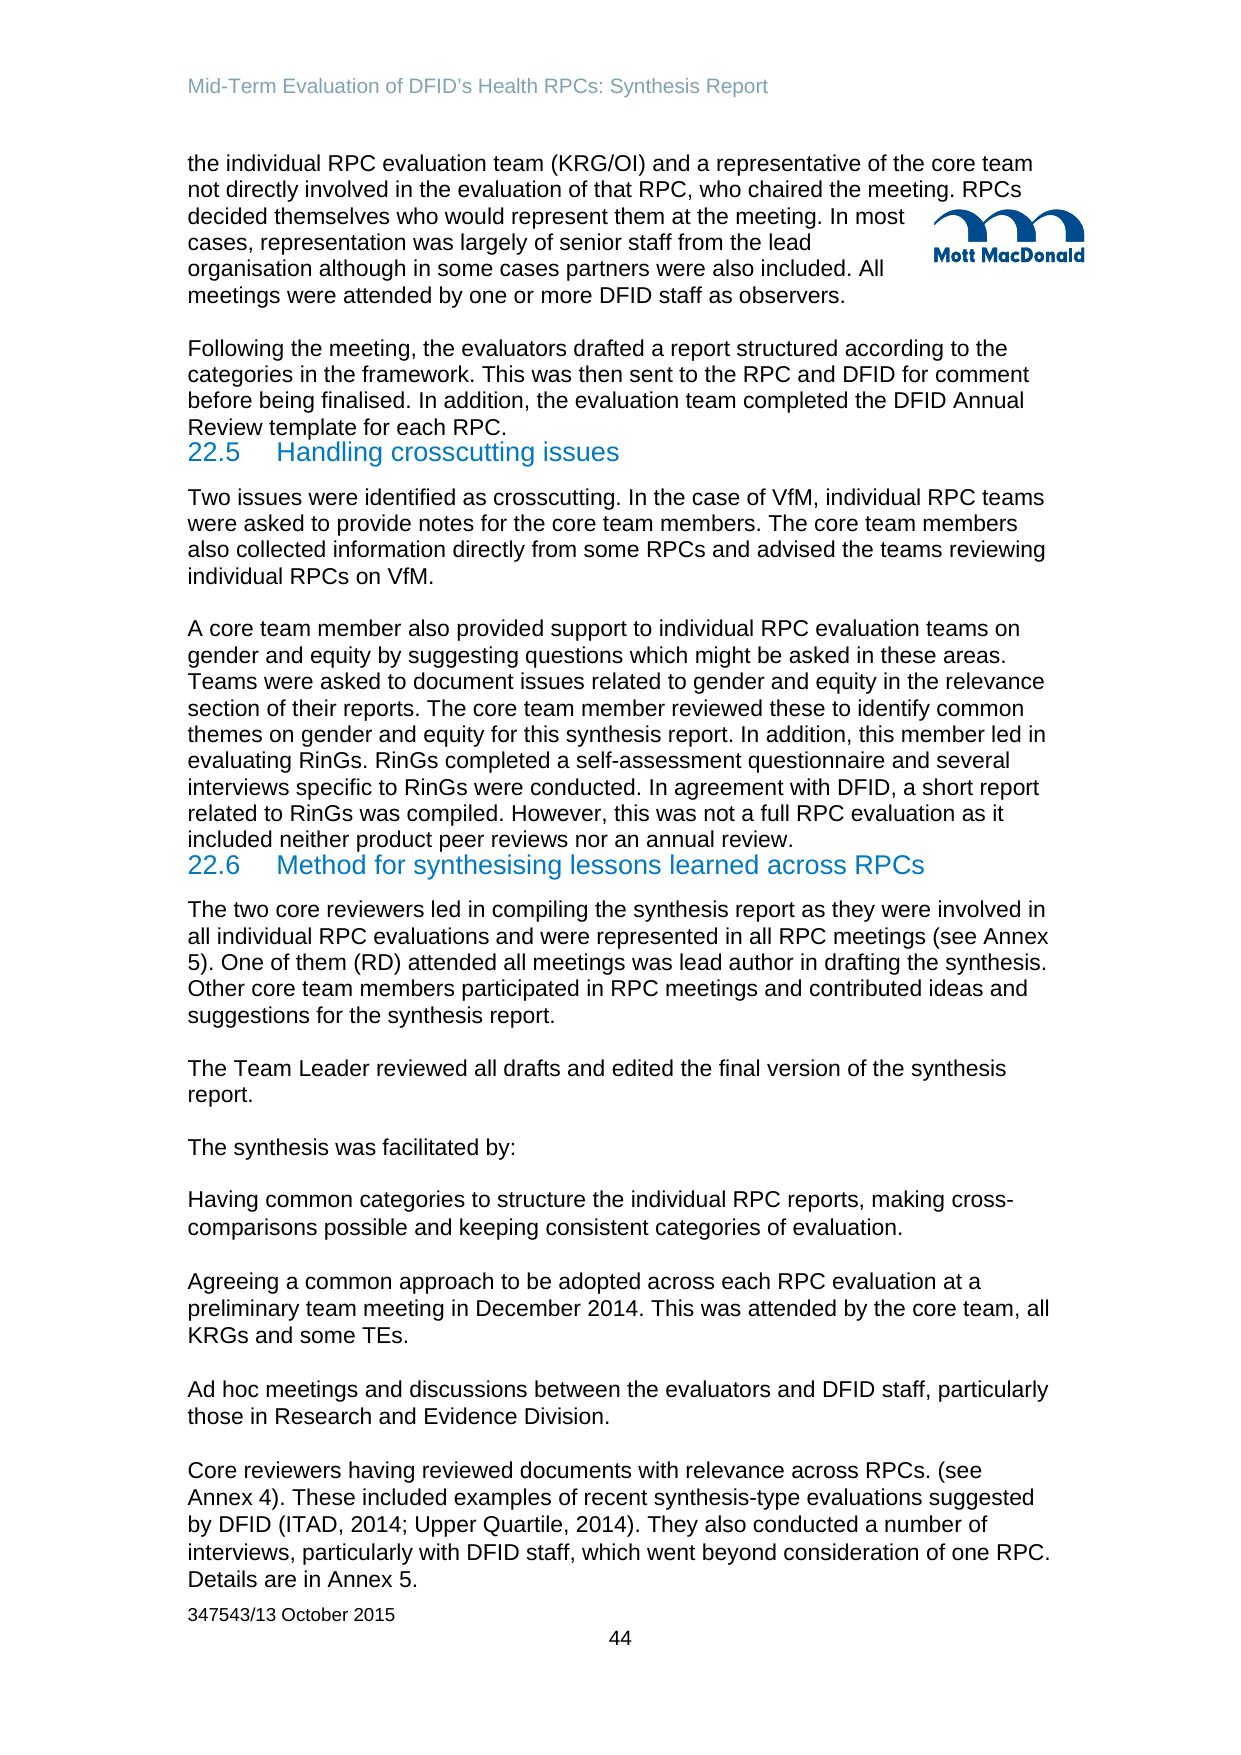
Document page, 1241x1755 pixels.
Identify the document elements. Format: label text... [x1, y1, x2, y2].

text Agreeing a common approach to be adopted across each RPC evaluation at a preliminary team meeting in December 2014. This was attended by the core team, all KRGs and some TEs. [187, 1267, 1053, 1349]
text The synthesis was facilitated by: [187, 1133, 1053, 1160]
text Ad hoc meetings and discussions between the evaluators and DFID staff, particularly those in Research and Evidence Division. [187, 1376, 1053, 1430]
text Following the meeting, the evaluators drafted a report structured according to the categories in the framework. This was then sent to the RPC and DFID for comment before being finalised. In addition, the evaluation team completed the DFID Annual Review template for each RPC. [187, 334, 1053, 440]
text Two issues were identified as crosscutting. In the case of VfM, individual RPC teams were asked to provide notes for the core team members. The core team members also collected information directly from some RPCs and advised the teams reviewing individual RPCs on VfM. [187, 484, 1053, 589]
text the individual RPC evaluation team (KRG/OI) and a representative of the core team not directly involved in the evaluation of that RPC, who chaired the meeting. RPCs decided themselves who would represent them at the meeting. In most cases, representation was largely of senior staff from the lead organisation although in some cases partners were also included. All meetings were attended by one or more DFID staff as observers. [187, 150, 1053, 308]
text The Team Leader reviewed all drafts and edited the final version of the synthesis report. [187, 1054, 1053, 1107]
subtitle Method for synthesising lessons learned across RPCs [187, 853, 1053, 880]
text A core team member also provided support to individual RPC evaluation teams on gender and equity by suggesting questions which might be asked in these areas. Teams were asked to document issues related to gender and equity in the relevance section of their reports. The core team member reviewed these to identify common themes on gender and equity for this synthesis report. In addition, this member led in evaluating RinGs. RinGs completed a self-assessment questionnaire and several interviews specific to RinGs were conducted. In agreement with DFID, a short report related to RinGs was compiled. However, this was not a full RPC evaluation as it included neither product peer reviews nor an annual review. [187, 615, 1053, 853]
text The two core reviewers led in compiling the synthesis report as they were involved in all individual RPC evaluations and were represented in all RPC meetings (see Annex 5). One of them (RD) attended all meetings was lead author in drafting the synthesis. Other core team members participated in RPC meetings and contributed ideas and suggestions for the synthesis report. [187, 896, 1053, 1028]
text Core reviewers having reviewed documents with relevance across RPCs. (see Annex 4). These included examples of recent synthesis-type evaluations suggested by DFID (ITAD, 2014; Upper Quartile, 2014). They also conducted a number of interviews, particularly with DFID staff, which went beyond consideration of one RPC. Details are in Annex 5. [187, 1457, 1053, 1592]
subtitle Handling crosscutting issues [187, 440, 1053, 467]
text Having common categories to structure the individual RPC reports, making cross-comparisons possible and keeping consistent categories of evaluation. [187, 1186, 1053, 1240]
